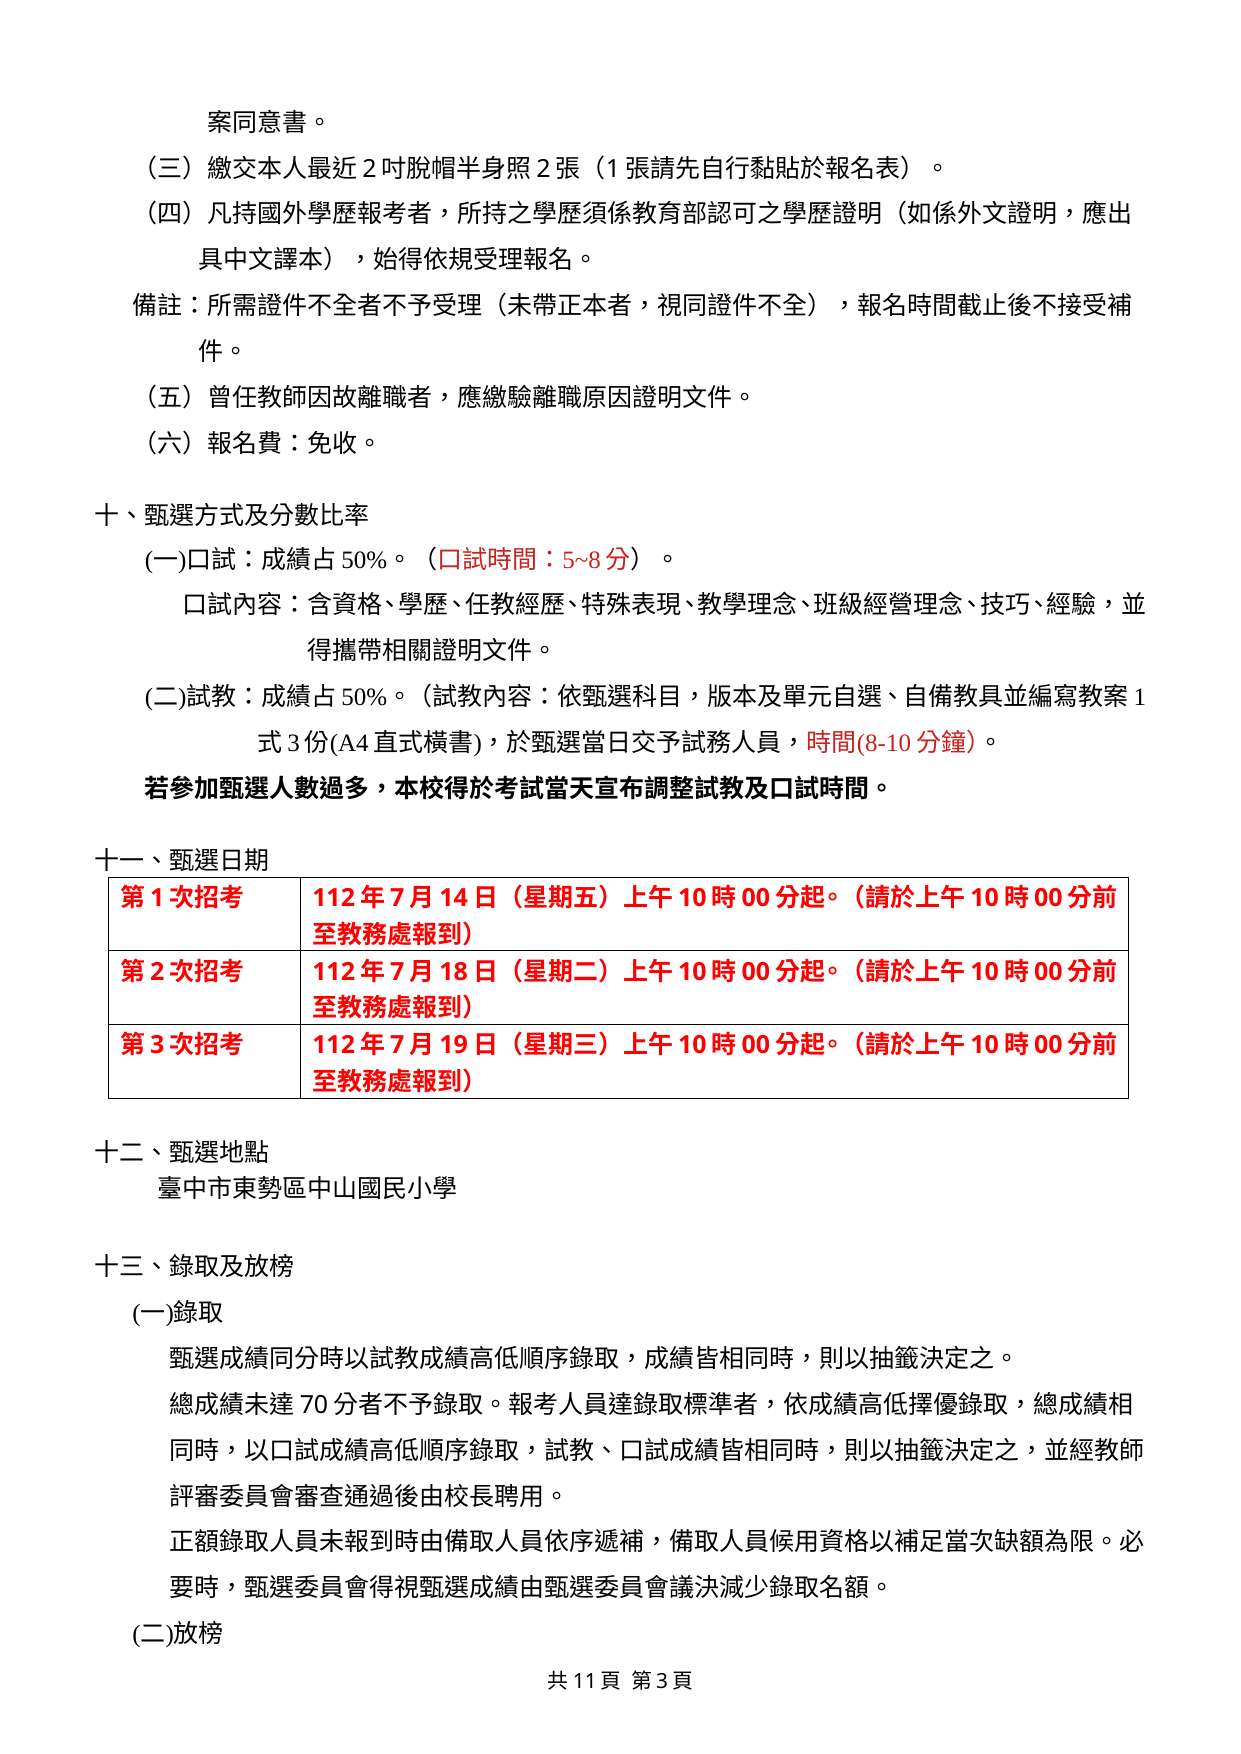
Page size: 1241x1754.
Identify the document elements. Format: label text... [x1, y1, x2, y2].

text 甄選成績同分時以試教成績高低順序錄取，成績皆相同時，則以抽籤決定之。 [94, 1331, 1146, 1377]
text (一)錄取 [94, 1285, 1146, 1331]
text 正額錄取人員未報到時由備取人員依序遞補，備取人員候用資格以補足當次缺額為限。必要時，甄選委員會得視甄選成績由甄選委員會議決減少錄取名額。 [169, 1514, 1146, 1606]
text （五）曾任教師因故離職者，應繳驗離職原因證明文件。 [132, 369, 1146, 415]
table_header 第1次招考 [109, 878, 300, 950]
text （三）繳交本人最近2吋脫帽半身照2張（1張請先自行黏貼於報名表）。 [132, 140, 1146, 186]
text (二)試教：成績占50%。（試教內容：依甄選科目，版本及單元自選、自備教具並編寫教案1式3份(A4直式橫書)，於甄選當日交予試務人員，時間(8-10分鐘）。 [144, 669, 1146, 761]
text 口試內容：含資格、學歷、任教經歷、特殊表現、教學理念、班級經營理念、技巧、經驗，並得攜帶相關證明文件。 [182, 577, 1146, 669]
text 十二、甄選地點 [94, 1132, 1146, 1169]
text 備註：所需證件不全者不予受理（未帶正本者，視同證件不全），報名時間截止後不接受補件。 [132, 278, 1146, 369]
text (二)放榜 [94, 1606, 1146, 1652]
table_cell 112年7月19日（星期三）上午10時00分起。（請於上午10時00分前至教務處報到） [301, 1025, 1128, 1097]
text 臺中市東勢區中山國民小學 [157, 1169, 1146, 1205]
text 十、甄選方式及分數比率 [94, 495, 1146, 531]
table_cell 第2次招考 [109, 951, 300, 1024]
text （四）凡持國外學歷報考者，所持之學歷須係教育部認可之學歷證明（如係外文證明，應出具中文譯本），始得依規受理報名。 [132, 186, 1146, 278]
text （六）報名費：免收。 [132, 415, 1146, 461]
text (一)口試：成績占50%。（口試時間：5~8分）。 [144, 531, 1146, 577]
table_cell 112年7月18日（星期二）上午10時00分起。（請於上午10時00分前至教務處報到） [301, 951, 1128, 1024]
table_cell 第3次招考 [109, 1025, 300, 1097]
table_header 112年7月14日（星期五）上午10時00分起。（請於上午10時00分前至教務處報到） [301, 878, 1128, 950]
text 總成績未達70分者不予錄取。報考人員達錄取標準者，依成績高低擇優錄取，總成績相同時，以口試成績高低順序錄取，試教、口試成績皆相同時，則以抽籤決定之，並經教師評審委員會審查通過後由校長聘用。 [169, 1377, 1146, 1514]
text 案同意書。 [132, 94, 1146, 140]
text 十一、甄選日期 [94, 841, 1146, 877]
text 若參加甄選人數過多，本校得於考試當天宣布調整試教及口試時間。 [144, 761, 1146, 806]
text 十三、錄取及放榜 [94, 1239, 1146, 1285]
